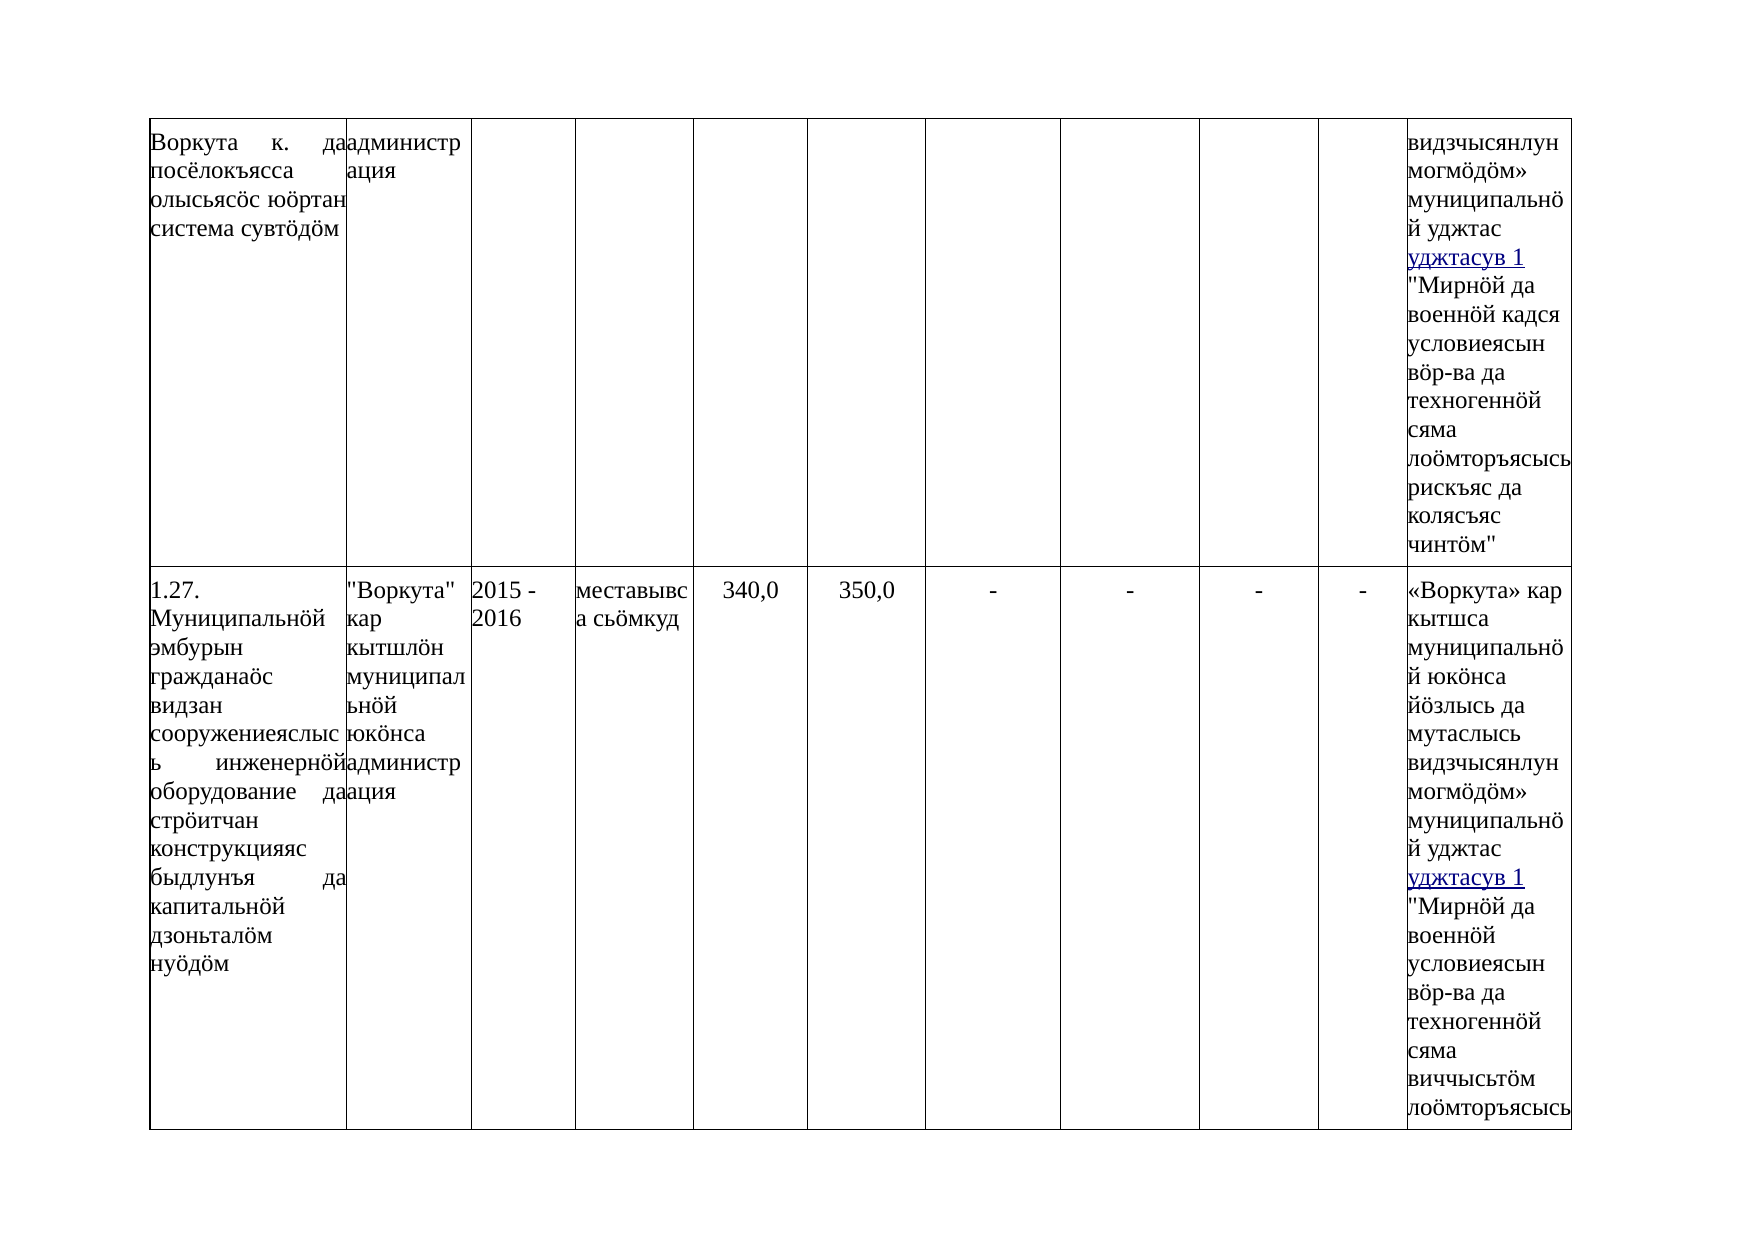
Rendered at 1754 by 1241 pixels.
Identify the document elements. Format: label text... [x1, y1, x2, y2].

table_cell меставывса сьӧмкуд [576, 567, 693, 1129]
table_cell 2015 - 2016 [472, 567, 575, 1129]
table_cell [694, 119, 807, 566]
table_cell [576, 119, 693, 566]
table_cell - [1200, 119, 1318, 566]
table_cell [808, 119, 925, 566]
table_cell «Воркута» кар кытшса муниципальнӧй юкӧнса йӧзлысь да мутаслысь видзчысянлун могмӧдӧм» муниципальнӧй уджтас уджтасув 1 "Мирнӧй да военнӧй условиеясын вӧр-ва да техногеннӧй сяма виччысьтӧм лоӧмторъясысь [1408, 567, 1571, 1129]
table_cell - [926, 567, 1060, 1129]
table_cell 1.27. Муниципальнӧй эмбурын гражданаӧс видзан сооружениеяслысь инженернӧй оборудование да стрӧитчан конструкцияяс быдлунъя да капитальнӧй дзоньталӧм нуӧдӧм [151, 567, 346, 1129]
table_cell видзчысянлун могмӧдӧм» муниципальнӧй уджтас уджтасув 1 "Мирнӧй да военнӧй кадся условиеясын вӧр-ва да техногеннӧй сяма лоӧмторъясысь рискъяс да колясъяс чинтӧм" [1408, 119, 1571, 566]
table_cell 340,0 [694, 567, 807, 1129]
table_cell - [926, 119, 1060, 566]
table_cell Воркута к. да посёлокъясса олысьясӧс юӧртан система сувтӧдӧм [151, 119, 346, 566]
table_cell - [1061, 567, 1199, 1129]
table_cell - [1319, 567, 1407, 1129]
table_cell [472, 119, 575, 566]
table_cell "Воркута" кар кытшлӧн муниципальнӧй юкӧнса администрация [347, 567, 471, 1129]
table_cell - [1061, 119, 1199, 566]
table_cell - [1319, 119, 1407, 566]
table_cell администрация [347, 119, 471, 566]
table_cell - [1200, 567, 1318, 1129]
table_cell 350,0 [808, 567, 925, 1129]
